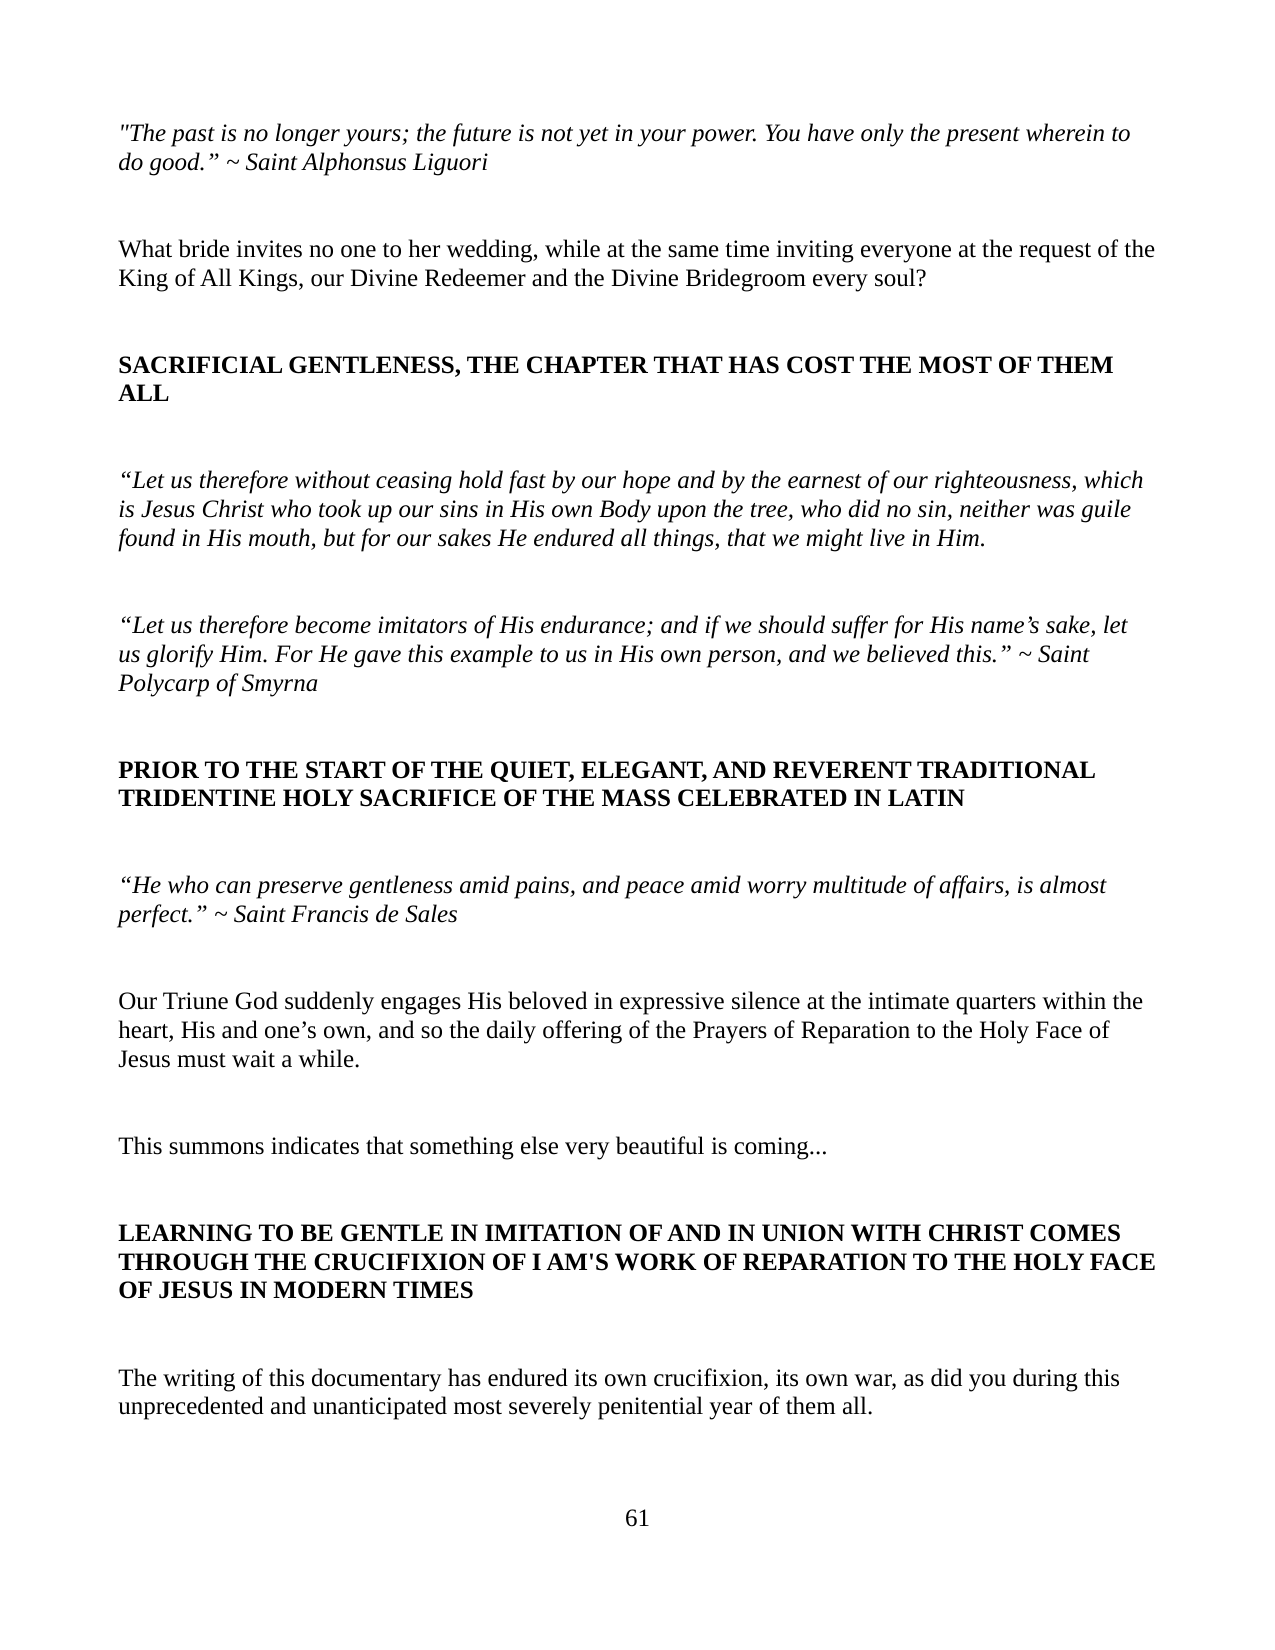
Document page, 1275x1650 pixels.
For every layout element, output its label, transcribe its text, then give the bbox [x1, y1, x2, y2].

text “Let us therefore become imitators of His endurance; and if we should suffer for His name’s sake, let us glorify Him. For He gave this example to us in His own person, and we believed this.” ~ Saint Polycarp of Smyrna [118, 610, 1157, 696]
text “He who can preserve gentleness amid pains, and peace amid worry multitude of affairs, is almost perfect.” ~ Saint Francis de Sales [118, 871, 1157, 928]
text LEARNING TO BE GENTLE IN IMITATION OF AND IN UNION WITH CHRIST COMES THROUGH THE CRUCIFIXION OF I AM'S WORK OF REPARATION TO THE HOLY FACE OF JESUS IN MODERN TIMES [118, 1218, 1157, 1304]
text This summons indicates that something else very beautiful is coming... [118, 1131, 1157, 1160]
text "The past is no longer yours; the future is not yet in your power. You have only the present wherein to do good.” ~ Saint Alphonsus Liguori [118, 118, 1157, 176]
text SACRIFICIAL GENTLENESS, THE CHAPTER THAT HAS COST THE MOST OF THEM ALL [118, 350, 1157, 407]
text The writing of this documentary has endured its own crucifixion, its own war, as did you during this unprecedented and unanticipated most severely penitential year of them all. [118, 1363, 1157, 1420]
text “Let us therefore without ceasing hold fast by our hope and by the earnest of our righteousness, which is Jesus Christ who took up our sins in His own Body upon the tree, who did no sin, neither was guile found in His mouth, but for our sakes He endured all things, that we might live in Him. [118, 466, 1157, 552]
text What bride invites no one to her wedding, while at the same time inviting everyone at the request of the King of All Kings, our Divine Redeemer and the Divine Bridegroom every soul? [118, 234, 1157, 291]
text PRIOR TO THE START OF THE QUIET, ELEGANT, AND REVERENT TRADITIONAL TRIDENTINE HOLY SACRIFICE OF THE MASS CELEBRATED IN LATIN [118, 755, 1157, 812]
text Our Triune God suddenly engages His beloved in expressive silence at the intimate quarters within the heart, His and one’s own, and so the daily offering of the Prayers of Reparation to the Holy Face of Jesus must wait a while. [118, 986, 1157, 1073]
